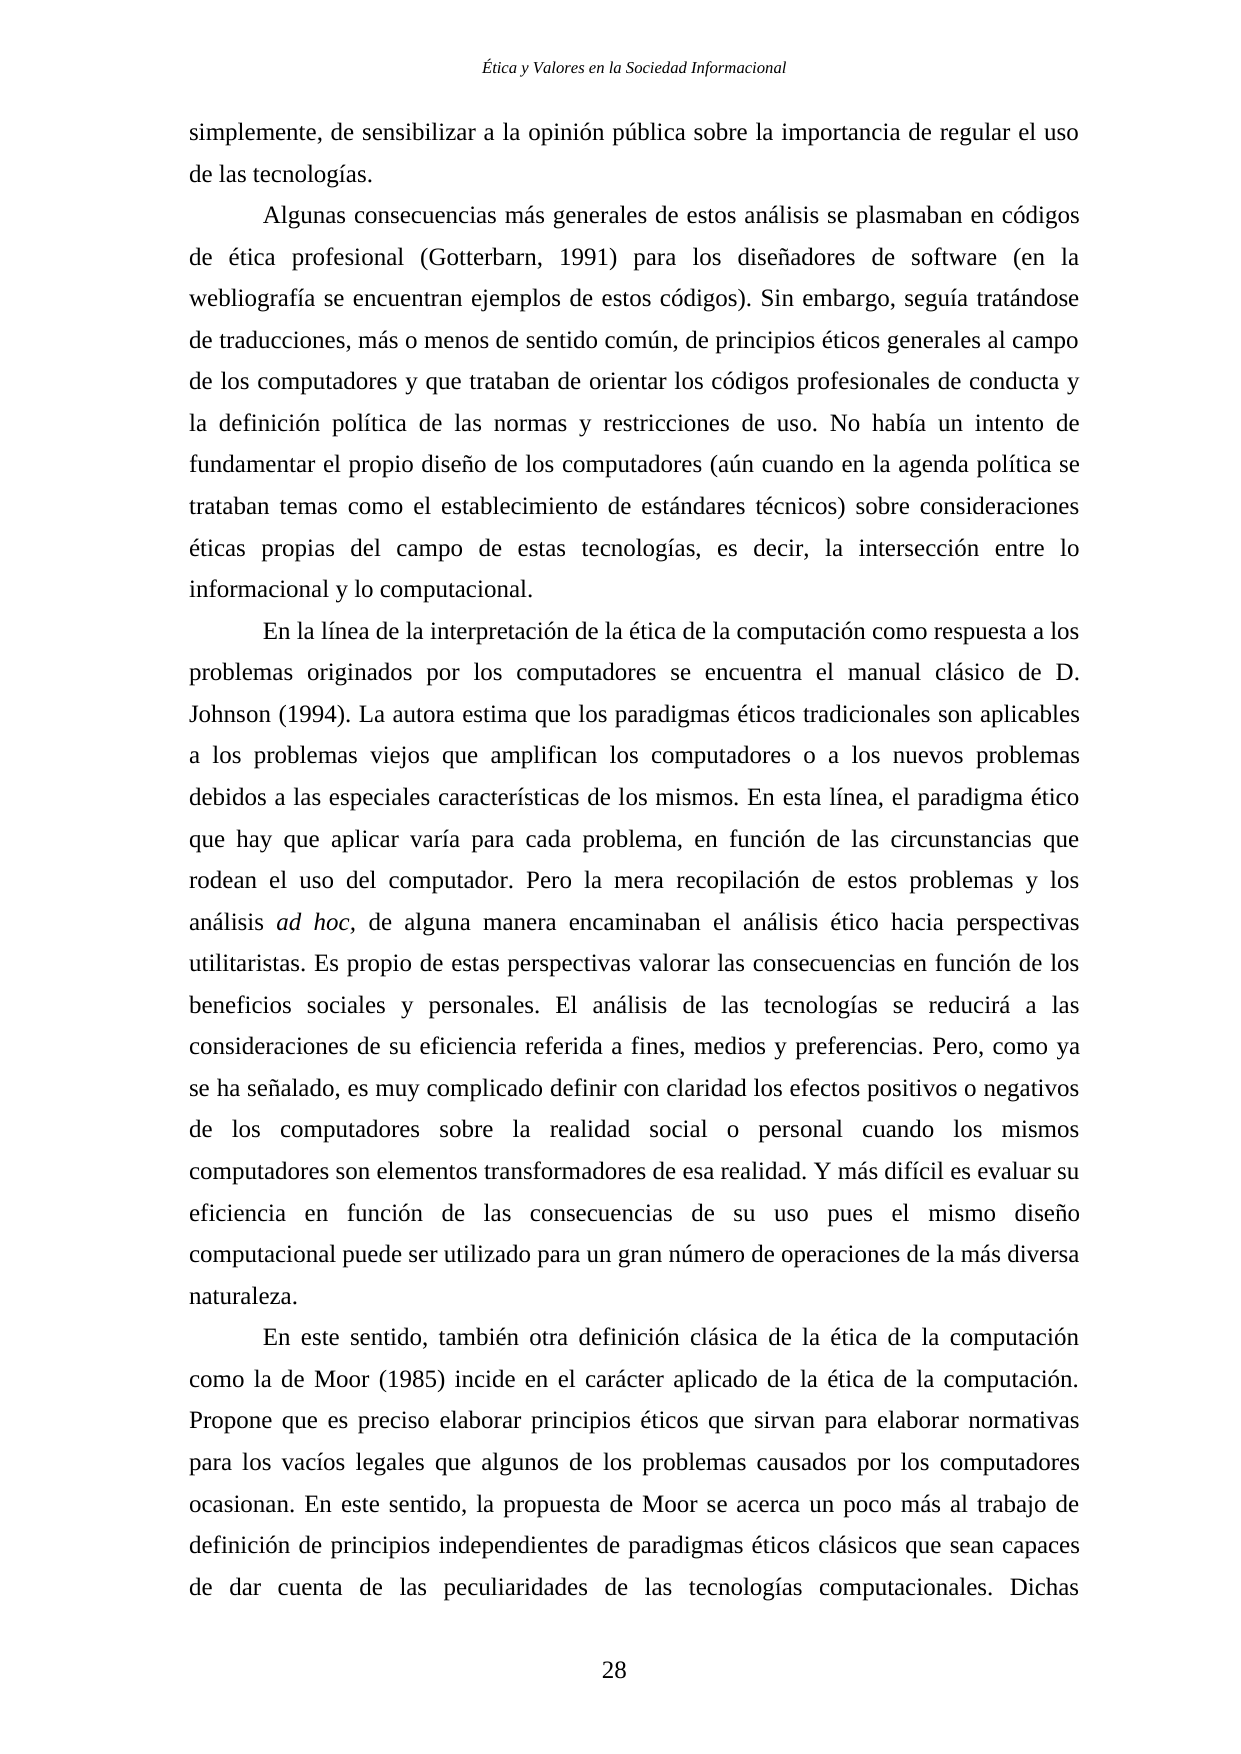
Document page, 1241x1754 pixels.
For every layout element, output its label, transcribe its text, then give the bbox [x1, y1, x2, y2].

text simplemente, de sensibilizar a la opinión pública sobre la importancia de regular el uso de las tecnologías. [189, 118, 1081, 187]
text En este sentido, también otra definición clásica de la ética de la computación como la de Moor (1985) incide en el carácter aplicado de la ética de la computación. Propone que es preciso elaborar principios éticos que sirvan para elaborar normativas para los vacíos legales que algunos de los problemas causados por los computadores ocasionan. En este sentido, la propuesta de Moor se acerca un poco más al trabajo de definición de principios independientes de paradigmas éticos clásicos que sean capaces de dar cuenta de las peculiaridades de las tecnologías computacionales. Dichas [189, 1323, 1081, 1601]
text Algunas consecuencias más generales de estos análisis se plasmaban en códigos de ética profesional (Gotterbarn, 1991) para los diseñadores de software (en la webliografía se encuentran ejemplos de estos códigos). Sin embargo, seguía tratándose de traducciones, más o menos de sentido común, de principios éticos generales al campo de los computadores y que trataban de orientar los códigos profesionales de conducta y la definición política de las normas y restricciones de uso. No había un intento de fundamentar el propio diseño de los computadores (aún cuando en la agenda política se trataban temas como el establecimiento de estándares técnicos) sobre consideraciones éticas propias del campo de estas tecnologías, es decir, la intersección entre lo informacional y lo computacional. [189, 201, 1081, 603]
text En la línea de la interpretación de la ética de la computación como respuesta a los problemas originados por los computadores se encuentra el manual clásico de D. Johnson (1994). La autora estima que los paradigmas éticos tradicionales son aplicables a los problemas viejos que amplifican los computadores o a los nuevos problemas debidos a las especiales características de los mismos. En esta línea, el paradigma ético que hay que aplicar varía para cada problema, en función de las circunstancias que rodean el uso del computador. Pero la mera recopilación de estos problemas y los análisis ad hoc, de alguna manera encaminaban el análisis ético hacia perspectivas utilitaristas. Es propio de estas perspectivas valorar las consecuencias en función de los beneficios sociales y personales. El análisis de las tecnologías se reducirá a las consideraciones de su eficiencia referida a fines, medios y preferencias. Pero, como ya se ha señalado, es muy complicado definir con claridad los efectos positivos o negativos de los computadores sobre la realidad social o personal cuando los mismos computadores son elementos transformadores de esa realidad. Y más difícil es evaluar su eficiencia en función de las consecuencias de su uso pues el mismo diseño computacional puede ser utilizado para un gran número de operaciones de la más diversa naturaleza. [189, 617, 1081, 1309]
